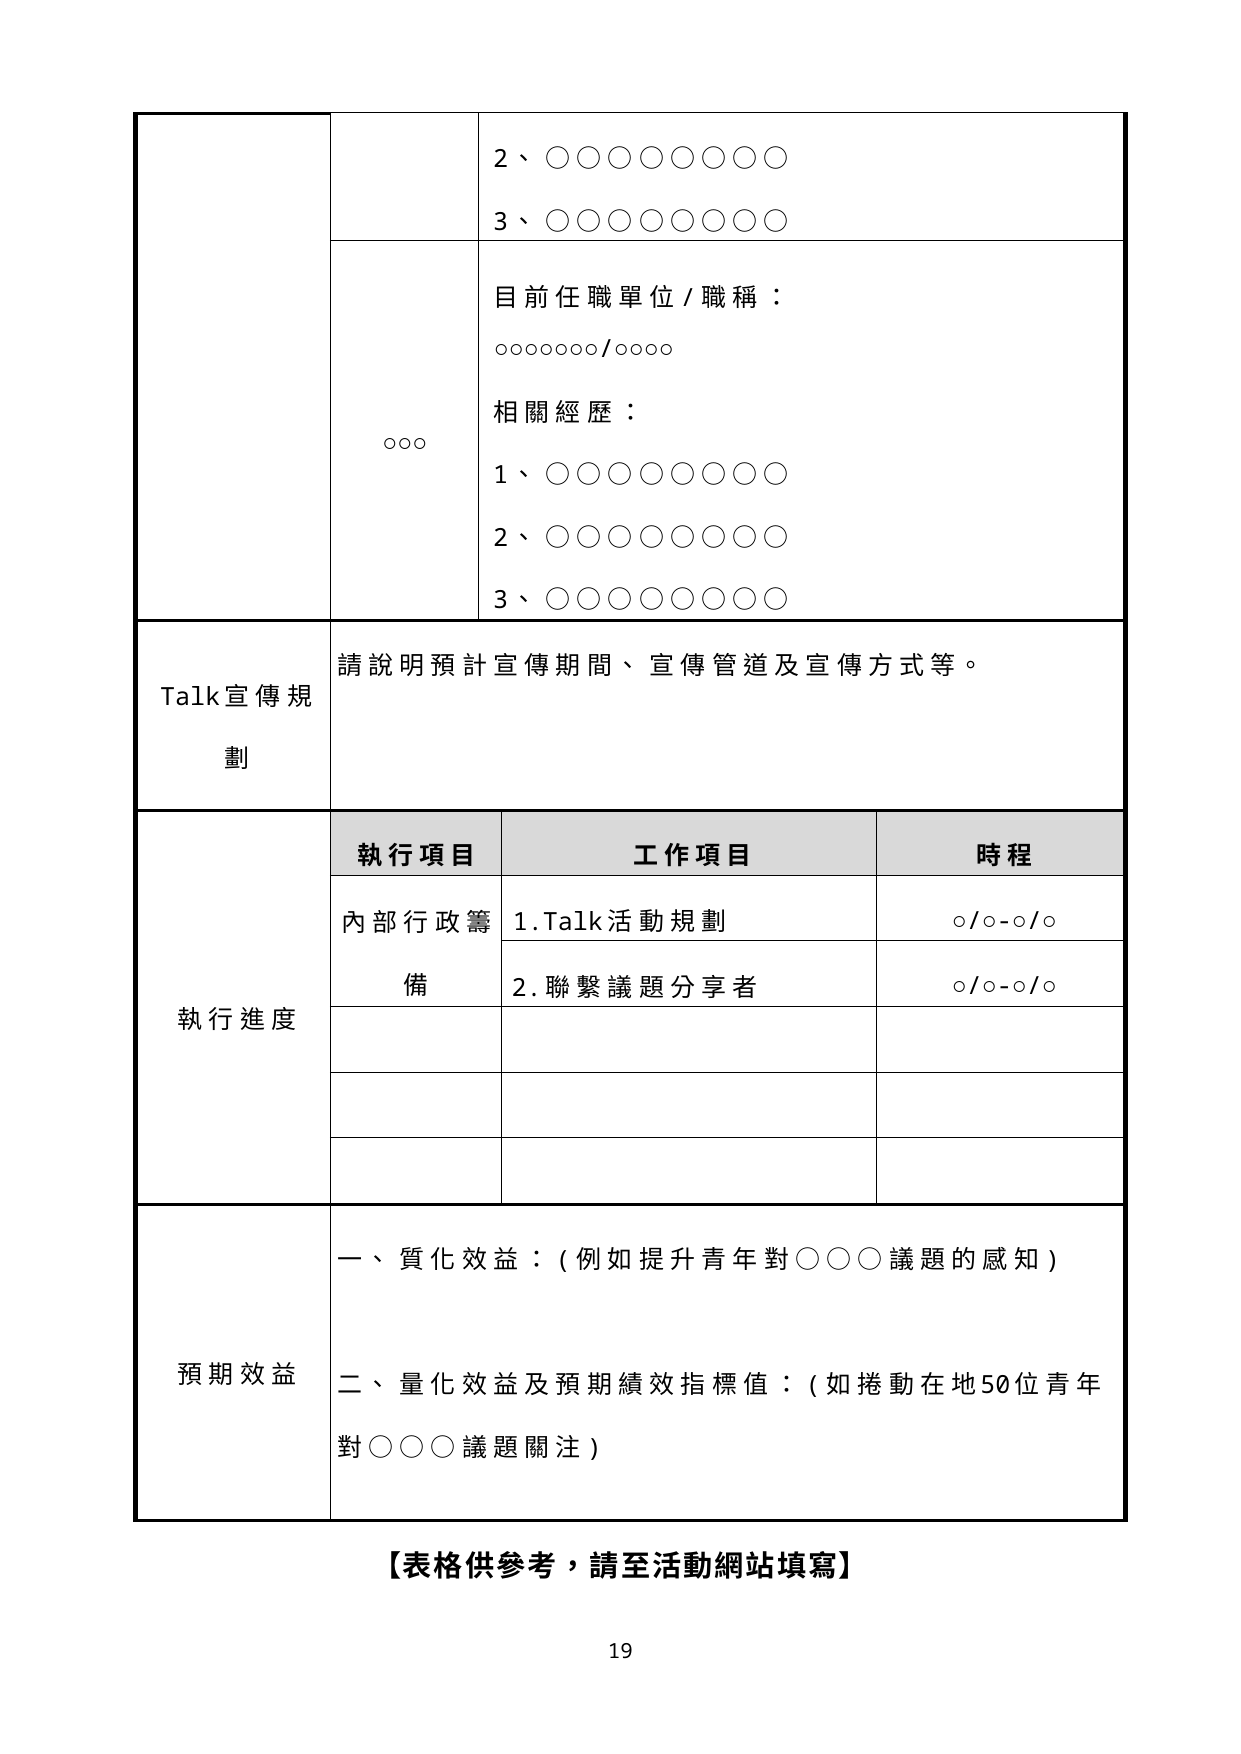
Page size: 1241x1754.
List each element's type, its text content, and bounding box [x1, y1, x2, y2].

table_cell [502, 1007, 876, 1072]
table_cell ○○○ [331, 241, 478, 618]
table_cell [331, 1007, 501, 1072]
text 【表格供參考，請至活動網站填寫】 [136, 1522, 1104, 1584]
table_cell 工作項目 [502, 812, 876, 875]
table_cell 2、○○○○○○○○ 3、○○○○○○○○ [479, 113, 1123, 240]
table_cell ○/○-○/○ [877, 941, 1123, 1006]
table_cell [877, 1073, 1123, 1137]
table_cell ○/○-○/○ [877, 876, 1123, 940]
table_cell 2.聯繫議題分享者 [502, 941, 876, 1006]
table_cell 內部行政籌備 [331, 876, 501, 1006]
table_cell 預期效益 [138, 1206, 330, 1518]
table_cell 一、質化效益：(例如提升青年對○○○議題的感知) 二、量化效益及預期績效指標值：(如捲動在地50位青年對○○○議題關注) [331, 1206, 1123, 1518]
table_cell 目前任職單位/職稱： ○○○○○○○/○○○○ 相關經歷： 1、○○○○○○○○ 2、○○○○○○○○ 3、○○○○○○○○ [479, 241, 1123, 618]
table_cell 1.Talk活動規劃 [502, 876, 876, 940]
table_cell 執行進度 [138, 812, 330, 1203]
table_cell 請說明預計宣傳期間、宣傳管道及宣傳方式等。 [331, 622, 1123, 809]
table_cell Talk宣傳規劃 [138, 622, 330, 809]
table_cell [331, 1138, 501, 1203]
table_cell [877, 1007, 1123, 1072]
table_cell [502, 1138, 876, 1203]
table_cell 執行項目 [331, 812, 501, 875]
table_cell [331, 113, 478, 240]
table_cell [877, 1138, 1123, 1203]
table_cell 時程 [877, 812, 1123, 875]
table_cell [502, 1073, 876, 1137]
table_cell [331, 1073, 501, 1137]
table_cell [138, 115, 330, 618]
